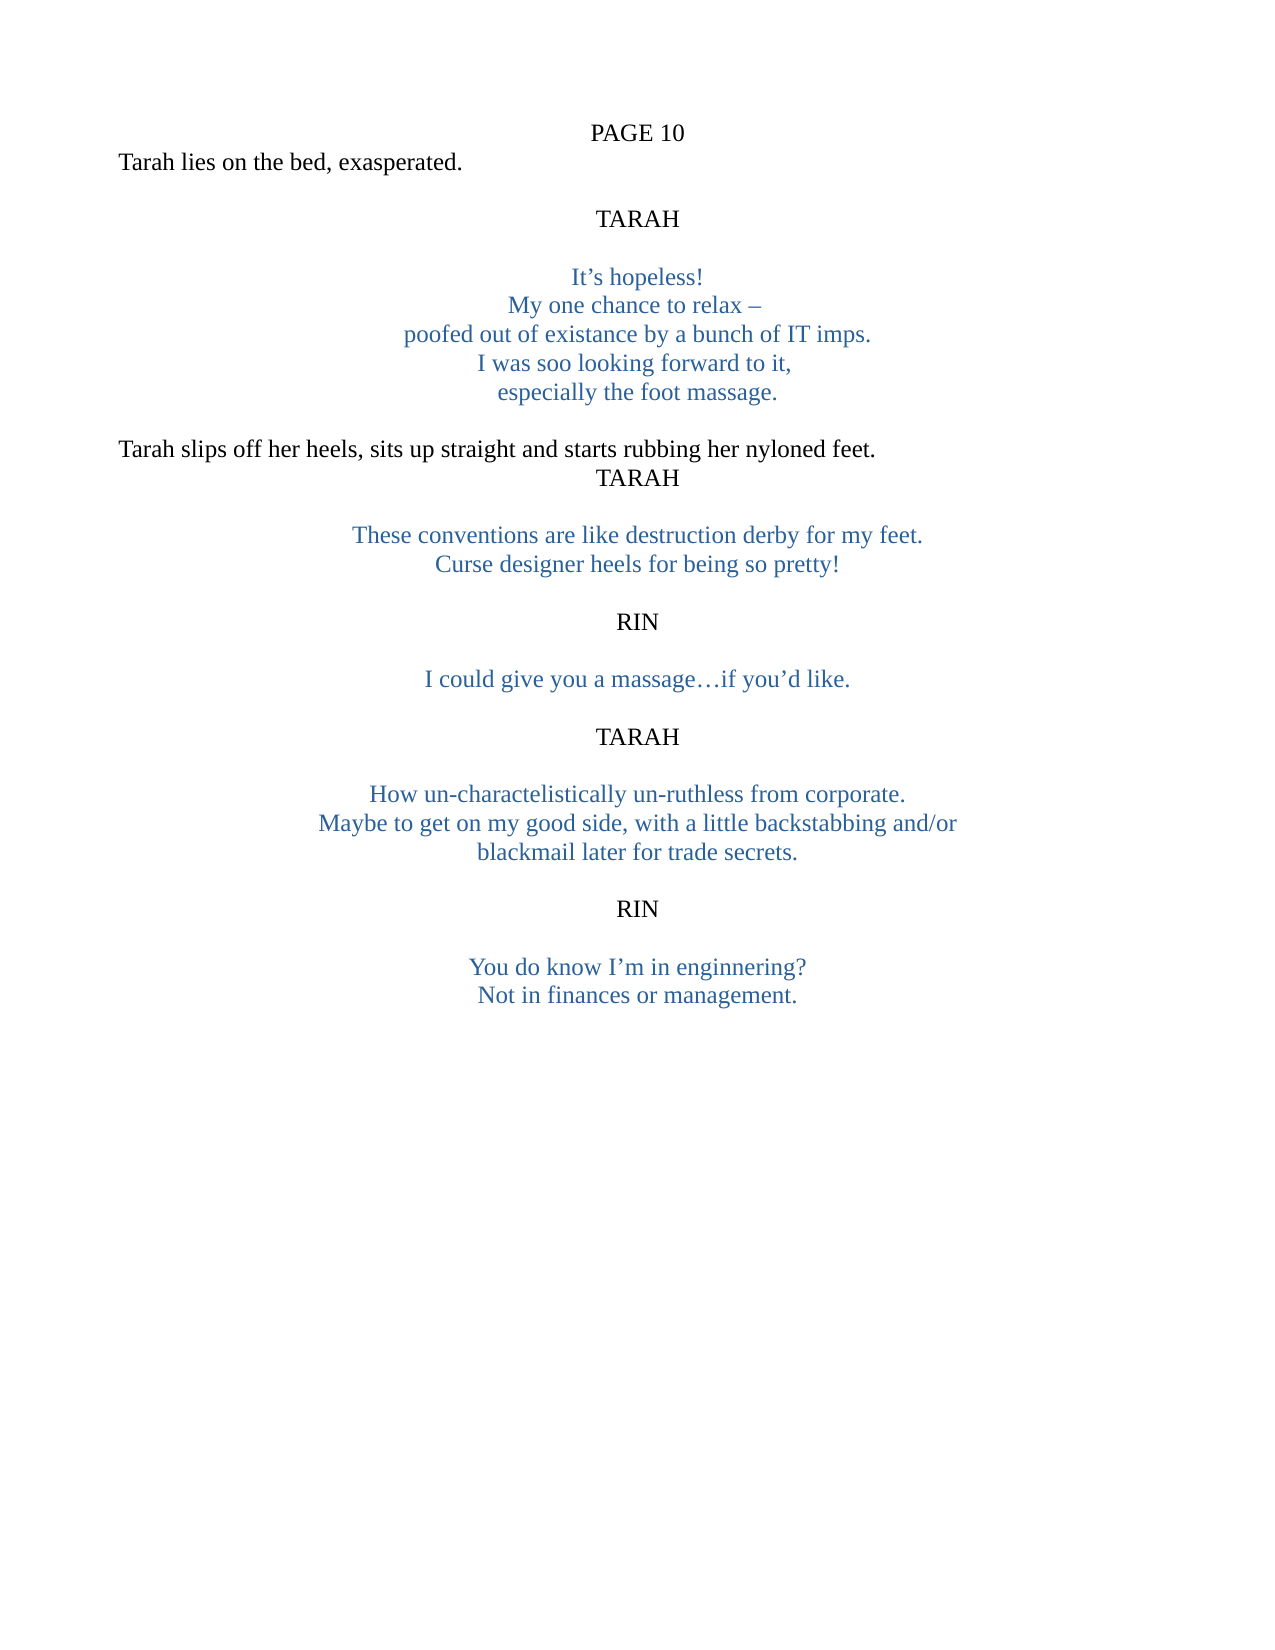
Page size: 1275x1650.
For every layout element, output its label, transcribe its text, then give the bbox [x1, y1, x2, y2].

text PAGE 10 [118, 118, 1157, 147]
text especially the foot massage. [118, 377, 1157, 406]
text My one chance to relax – [118, 291, 1157, 319]
text It’s hopeless! [118, 262, 1157, 291]
text Not in finances or management. [118, 981, 1157, 1009]
text Curse designer heels for being so pretty! [118, 549, 1157, 578]
text blackmail later for trade secrets. [118, 837, 1157, 866]
text These conventions are like destruction derby for my feet. [118, 521, 1157, 549]
text TARAH [118, 463, 1157, 492]
text Maybe to get on my good side, with a little backstabbing and/or [118, 808, 1157, 837]
text TARAH [118, 722, 1157, 751]
text poofed out of existance by a bunch of IT imps. [118, 319, 1157, 348]
text I could give you a massage…if you’d like. [118, 664, 1157, 693]
text You do know I’m in enginnering? [118, 952, 1157, 981]
text RIN [118, 894, 1157, 923]
text Tarah slips off her heels, sits up straight and starts rubbing her nyloned feet. [118, 434, 1157, 463]
text RIN [118, 607, 1157, 636]
text I was soo looking forward to it, [118, 348, 1157, 377]
text How un-charactelistically un-ruthless from corporate. [118, 779, 1157, 808]
text Tarah lies on the bed, exasperated. [118, 147, 1157, 176]
text TARAH [118, 204, 1157, 233]
